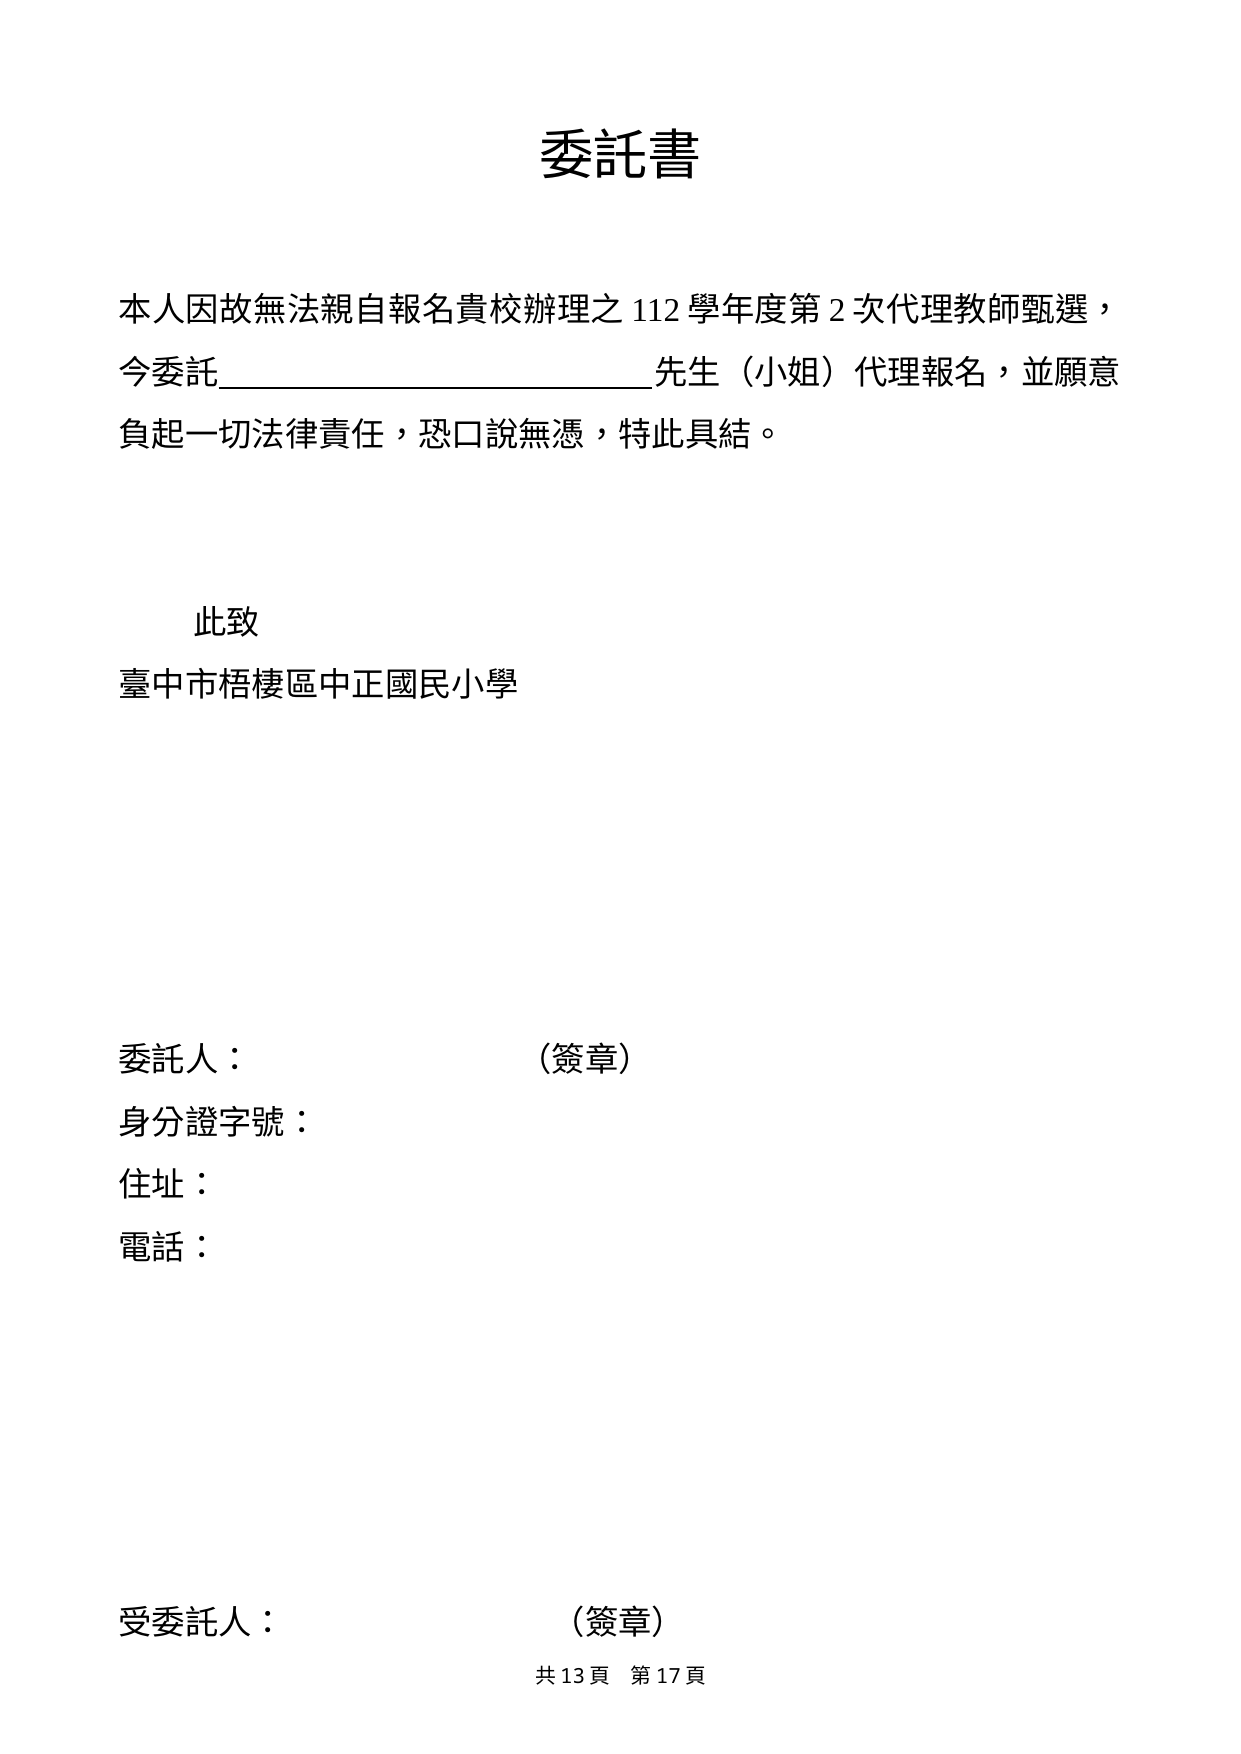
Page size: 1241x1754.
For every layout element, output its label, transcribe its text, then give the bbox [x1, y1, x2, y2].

text 身分證字號： [118, 1078, 1122, 1141]
text 本人因故無法親自報名貴校辦理之112學年度第2次代理教師甄選，今委託 先生（小姐）代理報名，並願意負起一切法律責任，恐口說無憑，特此具結。 [118, 266, 1122, 453]
text 臺中市梧棲區中正國民小學 [118, 641, 1122, 703]
text 委託書 [118, 78, 1122, 203]
text 委託人： （簽章） [118, 1016, 1122, 1078]
text 受委託人： （簽章） [118, 1578, 1122, 1641]
text 此致 [118, 578, 1122, 641]
text 電話： [118, 1203, 1122, 1266]
text 住址： [118, 1141, 1122, 1203]
